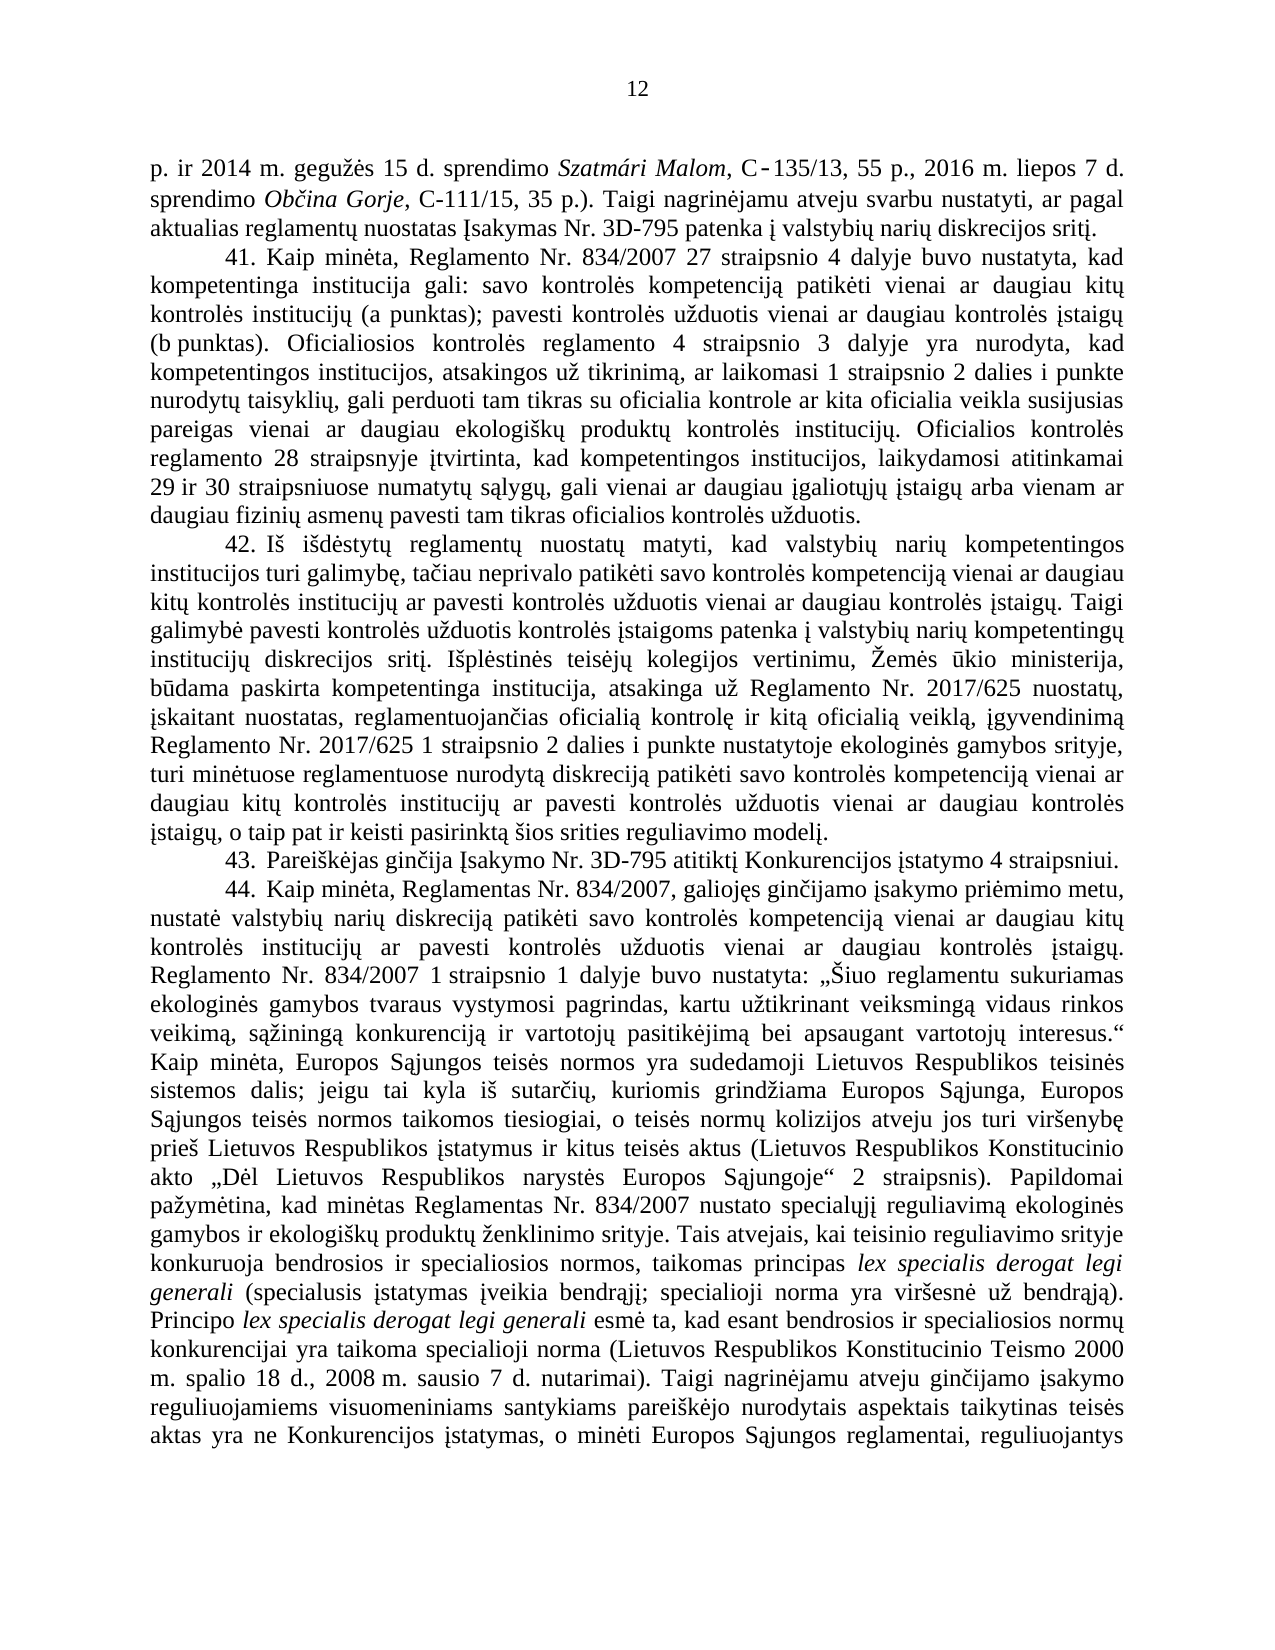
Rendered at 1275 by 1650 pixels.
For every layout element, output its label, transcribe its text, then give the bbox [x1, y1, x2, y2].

text 41. Kaip minėta, Reglamento Nr. 834/2007 27 straipsnio 4 dalyje buvo nustatyta, kad kompetentinga institucija gali: savo kontrolės kompetenciją patikėti vienai ar daugiau kitų kontrolės institucijų (a punktas); pavesti kontrolės užduotis vienai ar daugiau kontrolės įstaigų (b punktas). Oficialiosios kontrolės reglamento 4 straipsnio 3 dalyje yra nurodyta, kad kompetentingos institucijos, atsakingos už tikrinimą, ar laikomasi 1 straipsnio 2 dalies i punkte nurodytų taisyklių, gali perduoti tam tikras su oficialia kontrole ar kita oficialia veikla susijusias pareigas vienai ar daugiau ekologiškų produktų kontrolės institucijų. Oficialios kontrolės reglamento 28 straipsnyje įtvirtinta, kad kompetentingos institucijos, laikydamosi atitinkamai 29 ir 30 straipsniuose numatytų sąlygų, gali vienai ar daugiau įgaliotųjų įstaigų arba vienam ar daugiau fizinių asmenų pavesti tam tikras oficialios kontrolės užduotis. [150, 242, 1125, 529]
text 42. Iš išdėstytų reglamentų nuostatų matyti, kad valstybių narių kompetentingos institucijos turi galimybę, tačiau neprivalo patikėti savo kontrolės kompetenciją vienai ar daugiau kitų kontrolės institucijų ar pavesti kontrolės užduotis vienai ar daugiau kontrolės įstaigų. Taigi galimybė pavesti kontrolės užduotis kontrolės įstaigoms patenka į valstybių narių kompetentingų institucijų diskrecijos sritį. Išplėstinės teisėjų kolegijos vertinimu, Žemės ūkio ministerija, būdama paskirta kompetentinga institucija, atsakinga už Reglamento Nr. 2017/625 nuostatų, įskaitant nuostatas, reglamentuojančias oficialią kontrolę ir kitą oficialią veiklą, įgyvendinimą Reglamento Nr. 2017/625 1 straipsnio 2 dalies i punkte nustatytoje ekologinės gamybos srityje, turi minėtuose reglamentuose nurodytą diskreciją patikėti savo kontrolės kompetenciją vienai ar daugiau kitų kontrolės institucijų ar pavesti kontrolės užduotis vienai ar daugiau kontrolės įstaigų, o taip pat ir keisti pasirinktą šios srities reguliavimo modelį. [150, 529, 1125, 845]
text p. ir 2014 m. gegužės 15 d. sprendimo Szatmári Malom, C‑135/13, 55 p., 2016 m. liepos 7 d. sprendimo Občina Gorje, C-111/15, 35 p.). Taigi nagrinėjamu atveju svarbu nustatyti, ar pagal aktualias reglamentų nuostatas Įsakymas Nr. 3D-795 patenka į valstybių narių diskrecijos sritį. [150, 150, 1125, 242]
text 44. Kaip minėta, Reglamentas Nr. 834/2007, galiojęs ginčijamo įsakymo priėmimo metu, nustatė valstybių narių diskreciją patikėti savo kontrolės kompetenciją vienai ar daugiau kitų kontrolės institucijų ar pavesti kontrolės užduotis vienai ar daugiau kontrolės įstaigų. Reglamento Nr. 834/2007 1 straipsnio 1 dalyje buvo nustatyta: „Šiuo reglamentu sukuriamas ekologinės gamybos tvaraus vystymosi pagrindas, kartu užtikrinant veiksmingą vidaus rinkos veikimą, sąžiningą konkurenciją ir vartotojų pasitikėjimą bei apsaugant vartotojų interesus.“ Kaip minėta, Europos Sąjungos teisės normos yra sudedamoji Lietuvos Respublikos teisinės sistemos dalis; jeigu tai kyla iš sutarčių, kuriomis grindžiama Europos Sąjunga, Europos Sąjungos teisės normos taikomos tiesiogiai, o teisės normų kolizijos atveju jos turi viršenybę prieš Lietuvos Respublikos įstatymus ir kitus teisės aktus (Lietuvos Respublikos Konstitucinio akto „Dėl Lietuvos Respublikos narystės Europos Sąjungoje“ 2 straipsnis). Papildomai pažymėtina, kad minėtas Reglamentas Nr. 834/2007 nustato specialųjį reguliavimą ekologinės gamybos ir ekologiškų produktų ženklinimo srityje. Tais atvejais, kai teisinio reguliavimo srityje konkuruoja bendrosios ir specialiosios normos, taikomas principas lex specialis derogat legi generali (specialusis įstatymas įveikia bendrąjį; specialioji norma yra viršesnė už bendrąją). Principo lex specialis derogat legi generali esmė ta, kad esant bendrosios ir specialiosios normų konkurencijai yra taikoma specialioji norma (Lietuvos Respublikos Konstitucinio Teismo 2000 m. spalio 18 d., 2008 m. sausio 7 d. nutarimai). Taigi nagrinėjamu atveju ginčijamo įsakymo reguliuojamiems visuomeniniams santykiams pareiškėjo nurodytais aspektais taikytinas teisės aktas yra ne Konkurencijos įstatymas, o minėti Europos Sąjungos reglamentai, reguliuojantys [150, 874, 1125, 1449]
text 43. Pareiškėjas ginčija Įsakymo Nr. 3D-795 atitiktį Konkurencijos įstatymo 4 straipsniui. [150, 845, 1125, 874]
